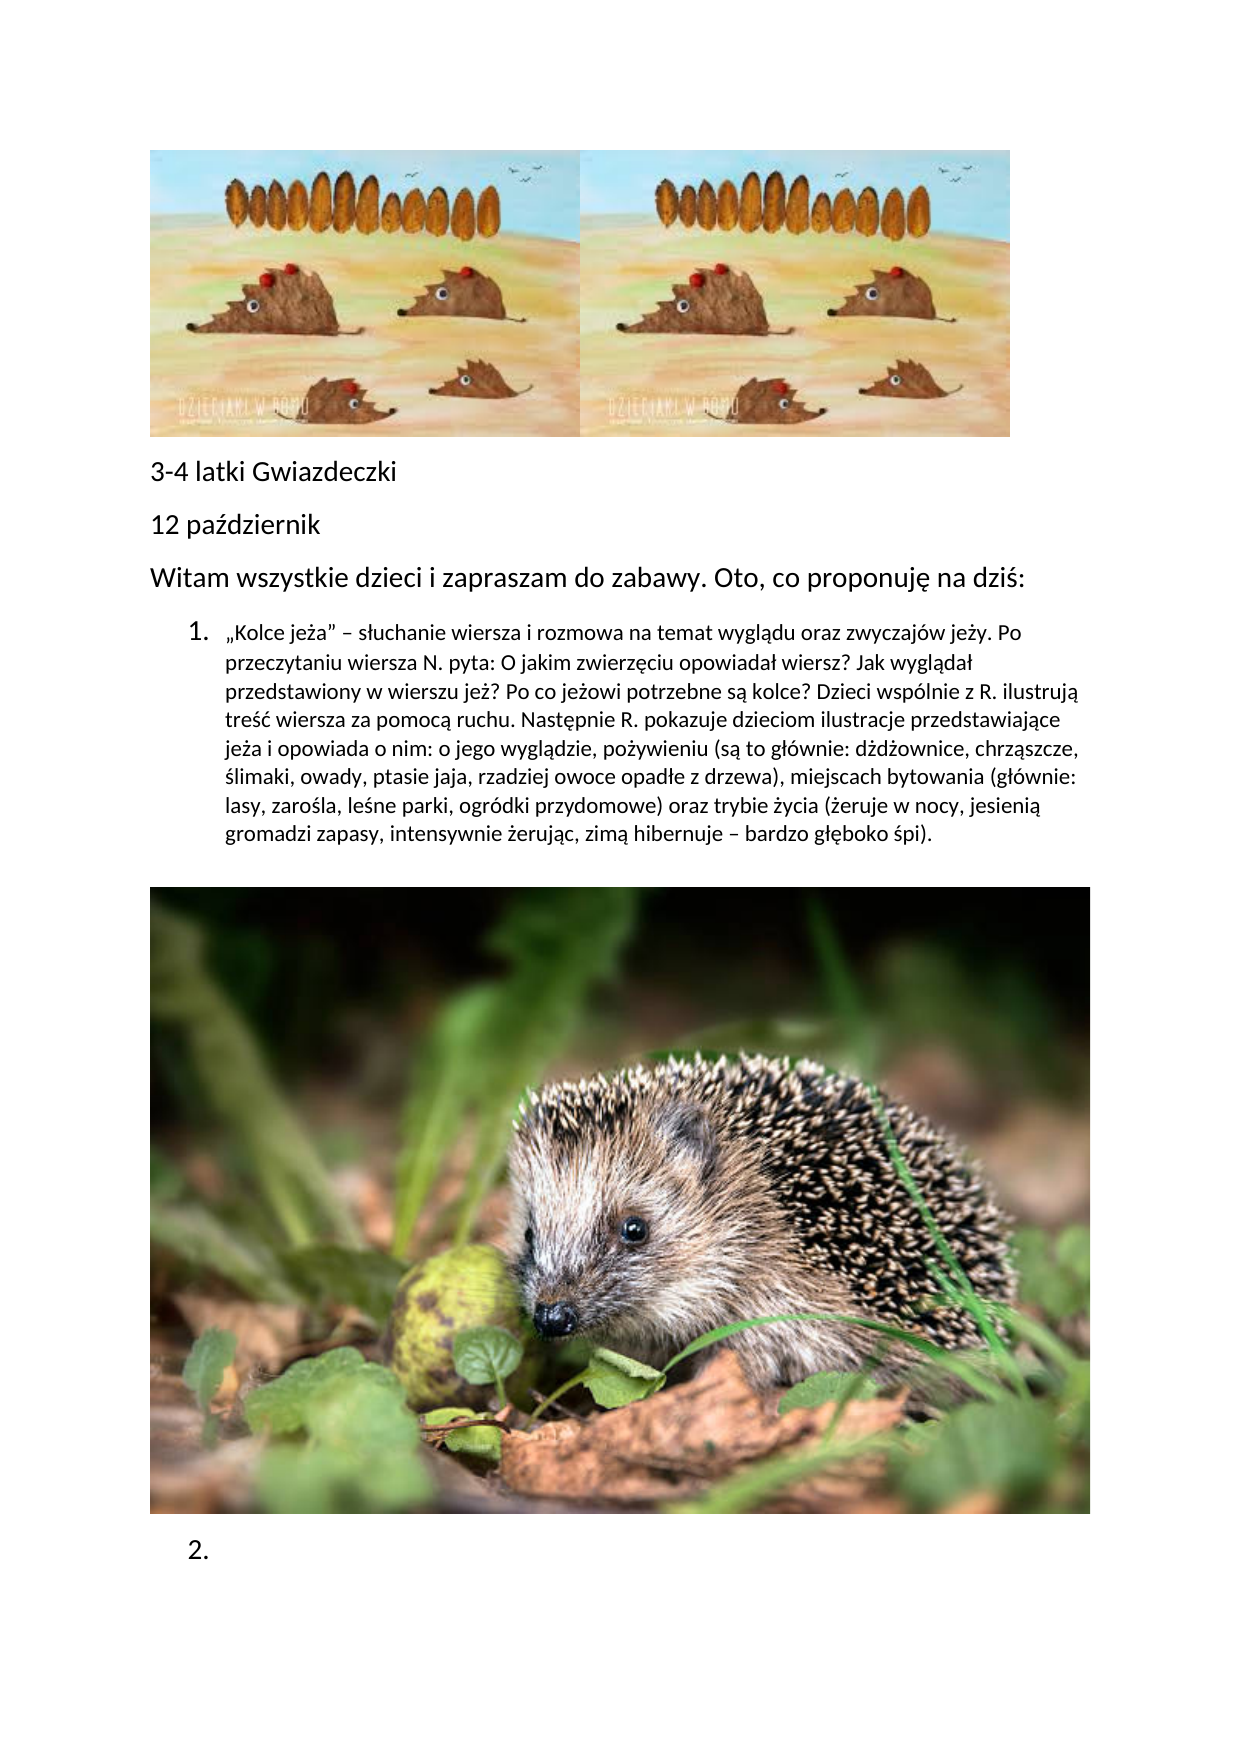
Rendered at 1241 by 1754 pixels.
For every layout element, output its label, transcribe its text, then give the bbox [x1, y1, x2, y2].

text 3-4 latki Gwiazdeczki [150, 453, 1090, 489]
text 12 październik [150, 506, 1090, 542]
text Witam wszystkie dzieci i zapraszam do zabawy. Oto, co proponuję na dziś: [150, 559, 1090, 595]
list „Kolce jeża” – słuchanie wiersza i rozmowa na temat wyglądu oraz zwyczajów jeży. Po przeczytaniu wiersza N. pyta: O jakim zwierzęciu opowiadał wiersz? Jak wyglądał przedstawiony w wierszu jeż? Po co jeżowi potrzebne są kolce? Dzieci wspólnie z R. ilustrują treść wiersza za pomocą ruchu. Następnie R. pokazuje dzieciom ilustracje przedstawiające jeża i opowiada o nim: o jego wyglądzie, pożywieniu (są to głównie: dżdżownice, chrząszcze, ślimaki, owady, ptasie jaja, rzadziej owoce opadłe z drzewa), miejscach bytowania (głównie: lasy, zarośla, leśne parki, ogródki przydomowe) oraz trybie życia (żeruje w nocy, jesienią gromadzi zapasy, intensywnie żerując, zimą hibernuje – bardzo głęboko śpi). [187, 612, 1090, 848]
